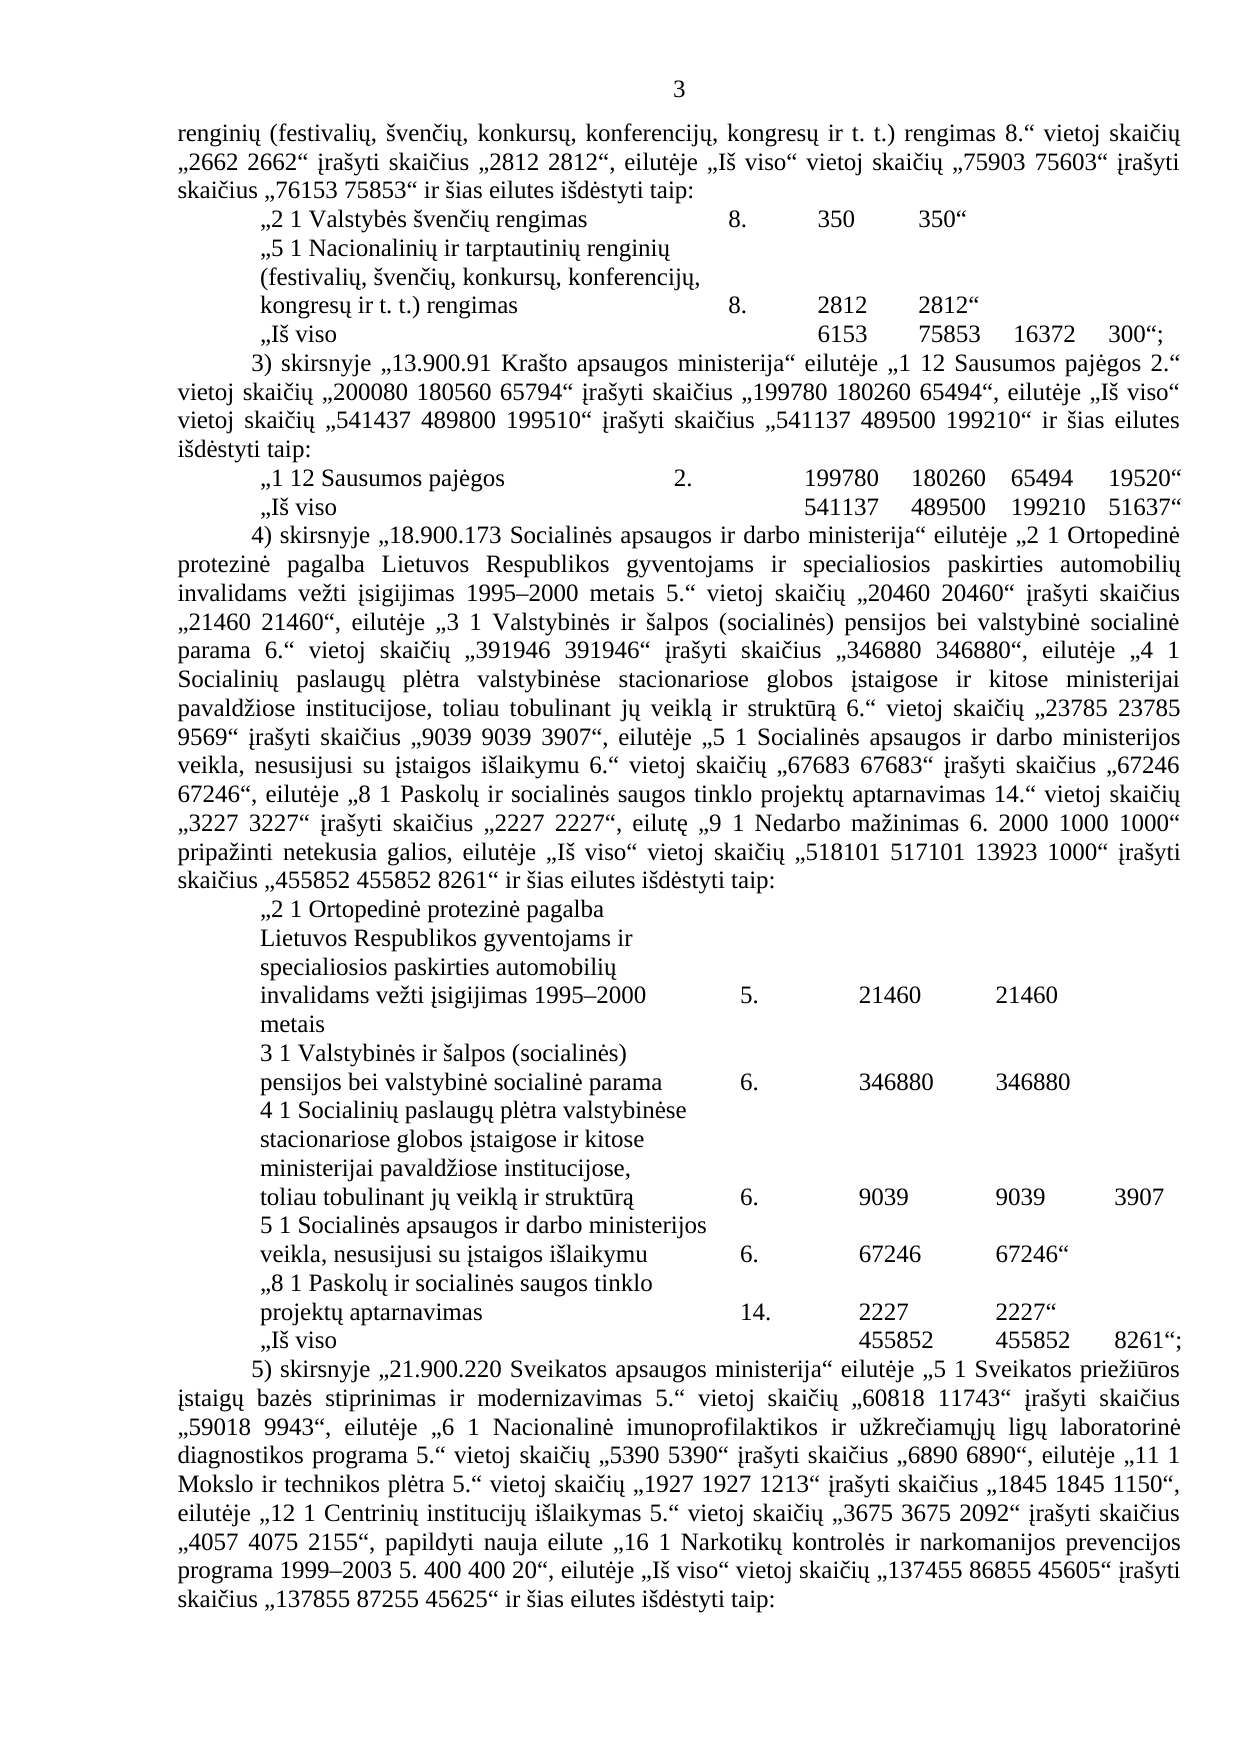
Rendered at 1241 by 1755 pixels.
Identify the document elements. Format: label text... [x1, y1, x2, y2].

table_cell pensijos bei valstybinė socialinė parama [177, 1067, 729, 1096]
table_cell 67246 [848, 1239, 984, 1268]
table_cell 8261“; [1103, 1326, 1204, 1354]
table_cell 6. [729, 1239, 847, 1268]
table_cell 51637“ [1097, 492, 1204, 521]
table_cell [907, 262, 1002, 291]
table_cell 21460 [984, 981, 1103, 1038]
table_cell 8. [717, 291, 806, 319]
table_header [848, 894, 984, 923]
table_cell [806, 262, 907, 291]
table_cell [984, 1153, 1103, 1182]
table_cell [1103, 1038, 1204, 1067]
table_cell 199210 [999, 492, 1097, 521]
table_cell [806, 233, 907, 262]
table_cell 2227 [848, 1297, 984, 1326]
table_header 19520“ [1097, 463, 1204, 492]
table_header [1097, 204, 1204, 233]
text 3) skirsnyje „13.900.91 Krašto apsaugos ministerija“ eilutėje „1 12 Sausumos pajėgos 2.“ vietoj skaičių „200080 180560 65794“ įrašyti skaičius „199780 180260 65494“, eilutėje „Iš viso“ vietoj skaičių „541437 489800 199510“ įrašyti skaičius „541137 489500 199210“ ir šias eilutes išdėstyti taip: [177, 348, 1181, 463]
table_cell „Iš viso [177, 1326, 729, 1354]
table_cell toliau tobulinant jų veiklą ir struktūrą [177, 1182, 729, 1211]
table_header 65494 [999, 463, 1097, 492]
table_header „2 1 Valstybės švenčių rengimas [177, 204, 717, 233]
table_cell [717, 233, 806, 262]
table_cell 346880 [984, 1067, 1103, 1096]
table_cell [984, 1038, 1103, 1067]
table_cell 14. [729, 1297, 847, 1326]
table_cell „5 1 Nacionalinių ir tarptautinių renginių [177, 233, 717, 262]
table_cell [907, 233, 1002, 262]
table_cell [663, 492, 793, 521]
table_cell [1097, 233, 1204, 262]
table_cell [729, 1268, 847, 1297]
table_cell 4 1 Socialinių paslaugų plėtra valstybinėse [177, 1096, 729, 1124]
table_cell [1103, 981, 1204, 1038]
table_cell 67246“ [984, 1239, 1103, 1268]
table_cell [729, 1211, 847, 1239]
table_cell [729, 923, 847, 952]
table_header [1002, 204, 1097, 233]
table_cell [1103, 1153, 1204, 1182]
table_cell [1103, 952, 1204, 981]
table_cell kongresų ir t. t.) rengimas [177, 291, 717, 319]
table_cell [848, 1096, 984, 1124]
table_cell 2227“ [984, 1297, 1103, 1326]
table_cell [848, 1153, 984, 1182]
table_header 180260 [900, 463, 999, 492]
table_cell [1103, 1067, 1204, 1096]
table_cell [984, 1268, 1103, 1297]
table_cell [984, 1124, 1103, 1153]
table_cell (festivalių, švenčių, konkursų, konferencijų, [177, 262, 717, 291]
table_cell [729, 1153, 847, 1182]
table_cell [1103, 1096, 1204, 1124]
table_cell [1002, 262, 1097, 291]
table_cell 3907 [1103, 1182, 1204, 1211]
table_cell [717, 319, 806, 348]
table_cell 2812 [806, 291, 907, 319]
table_cell 489500 [900, 492, 999, 521]
table_header 199780 [793, 463, 899, 492]
table_header [984, 894, 1103, 923]
table_cell 3 1 Valstybinės ir šalpos (socialinės) [177, 1038, 729, 1067]
table_cell 6153 [806, 319, 907, 348]
table_cell [984, 1211, 1103, 1239]
table_cell [848, 1268, 984, 1297]
table_cell [1002, 233, 1097, 262]
table_cell [729, 1096, 847, 1124]
table_header „2 1 Ortopedinė protezinė pagalba [177, 894, 729, 923]
table_cell [1103, 1211, 1204, 1239]
table_cell veikla, nesusijusi su įstaigos išlaikymu [177, 1239, 729, 1268]
table_cell [1097, 291, 1204, 319]
table_cell 9039 [984, 1182, 1103, 1211]
table_cell Lietuvos Respublikos gyventojams ir [177, 923, 729, 952]
table_cell 16372 [1002, 319, 1097, 348]
table_header 2. [663, 463, 793, 492]
table_cell 6. [729, 1067, 847, 1096]
table_cell [1103, 1124, 1204, 1153]
table_cell 9039 [848, 1182, 984, 1211]
table_cell [848, 1124, 984, 1153]
table_cell 541137 [793, 492, 899, 521]
table_cell [848, 923, 984, 952]
table_cell stacionariose globos įstaigose ir kitose [177, 1124, 729, 1153]
table_cell 346880 [848, 1067, 984, 1096]
table_cell [984, 1096, 1103, 1124]
table_cell 21460 [848, 981, 984, 1038]
table_cell [717, 262, 806, 291]
table_cell [729, 1038, 847, 1067]
table_cell [1103, 1239, 1204, 1268]
table_cell „Iš viso [177, 492, 662, 521]
table_cell 75853 [907, 319, 1002, 348]
table_header [1103, 894, 1204, 923]
table_cell [1103, 1297, 1204, 1326]
table_header 350 [806, 204, 907, 233]
table_header [729, 894, 847, 923]
table_cell 6. [729, 1182, 847, 1211]
table_header „1 12 Sausumos pajėgos [177, 463, 662, 492]
text 5) skirsnyje „21.900.220 Sveikatos apsaugos ministerija“ eilutėje „5 1 Sveikatos priežiūros įstaigų bazės stiprinimas ir modernizavimas 5.“ vietoj skaičių „60818 11743“ įrašyti skaičius „59018 9943“, eilutėje „6 1 Nacionalinė imunoprofilaktikos ir užkrečiamųjų ligų laboratorinė diagnostikos programa 5.“ vietoj skaičių „5390 5390“ įrašyti skaičius „6890 6890“, eilutėje „11 1 Mokslo ir technikos plėtra 5.“ vietoj skaičių „1927 1927 1213“ įrašyti skaičius „1845 1845 1150“, eilutėje „12 1 Centrinių institucijų išlaikymas 5.“ vietoj skaičių „3675 3675 2092“ įrašyti skaičius „4057 4075 2155“, papildyti nauja eilute „16 1 Narkotikų kontrolės ir narkomanijos prevencijos programa 1999–2003 5. 400 400 20“, eilutėje „Iš viso“ vietoj skaičių „137455 86855 45605“ įrašyti skaičius „137855 87255 45625“ ir šias eilutes išdėstyti taip: [177, 1354, 1181, 1613]
table_cell „Iš viso [177, 319, 717, 348]
table_cell [848, 952, 984, 981]
table_cell ministerijai pavaldžiose institucijose, [177, 1153, 729, 1182]
table_cell [1103, 923, 1204, 952]
table_header 8. [717, 204, 806, 233]
table_cell [729, 1124, 847, 1153]
table_cell „8 1 Paskolų ir socialinės saugos tinklo [177, 1268, 729, 1297]
table_cell [1103, 1268, 1204, 1297]
table_cell [1002, 291, 1097, 319]
text 4) skirsnyje „18.900.173 Socialinės apsaugos ir darbo ministerija“ eilutėje „2 1 Ortopedinė protezinė pagalba Lietuvos Respublikos gyventojams ir specialiosios paskirties automobilių invalidams vežti įsigijimas 1995–2000 metais 5.“ vietoj skaičių „20460 20460“ įrašyti skaičius „21460 21460“, eilutėje „3 1 Valstybinės ir šalpos (socialinės) pensijos bei valstybinė socialinė parama 6.“ vietoj skaičių „391946 391946“ įrašyti skaičius „346880 346880“, eilutėje „4 1 Socialinių paslaugų plėtra valstybinėse stacionariose globos įstaigose ir kitose ministerijai pavaldžiose institucijose, toliau tobulinant jų veiklą ir struktūrą 6.“ vietoj skaičių „23785 23785 9569“ įrašyti skaičius „9039 9039 3907“, eilutėje „5 1 Socialinės apsaugos ir darbo ministerijos veikla, nesusijusi su įstaigos išlaikymu 6.“ vietoj skaičių „67683 67683“ įrašyti skaičius „67246 67246“, eilutėje „8 1 Paskolų ir socialinės saugos tinklo projektų aptarnavimas 14.“ vietoj skaičių „3227 3227“ įrašyti skaičius „2227 2227“, eilutę „9 1 Nedarbo mažinimas 6. 2000 1000 1000“ pripažinti netekusia galios, eilutėje „Iš viso“ vietoj skaičių „518101 517101 13923 1000“ įrašyti skaičius „455852 455852 8261“ ir šias eilutes išdėstyti taip: [177, 521, 1181, 894]
table_cell [729, 1326, 847, 1354]
table_header 350“ [907, 204, 1002, 233]
table_cell 300“; [1097, 319, 1204, 348]
table_cell [1097, 262, 1204, 291]
table_cell specialiosios paskirties automobilių [177, 952, 729, 981]
table_cell [984, 923, 1103, 952]
table_cell [729, 952, 847, 981]
table_cell 5. [729, 981, 847, 1038]
text renginių (festivalių, švenčių, konkursų, konferencijų, kongresų ir t. t.) rengimas 8.“ vietoj skaičių „2662 2662“ įrašyti skaičius „2812 2812“, eilutėje „Iš viso“ vietoj skaičių „75903 75603“ įrašyti skaičius „76153 75853“ ir šias eilutes išdėstyti taip: [177, 118, 1181, 204]
table_cell 455852 [848, 1326, 984, 1354]
table_cell 455852 [984, 1326, 1103, 1354]
table_cell invalidams vežti įsigijimas 1995–2000 metais [177, 981, 729, 1038]
table_cell 5 1 Socialinės apsaugos ir darbo ministerijos [177, 1211, 729, 1239]
table_cell [848, 1211, 984, 1239]
table_cell projektų aptarnavimas [177, 1297, 729, 1326]
table_cell [984, 952, 1103, 981]
table_cell [848, 1038, 984, 1067]
table_cell 2812“ [907, 291, 1002, 319]
